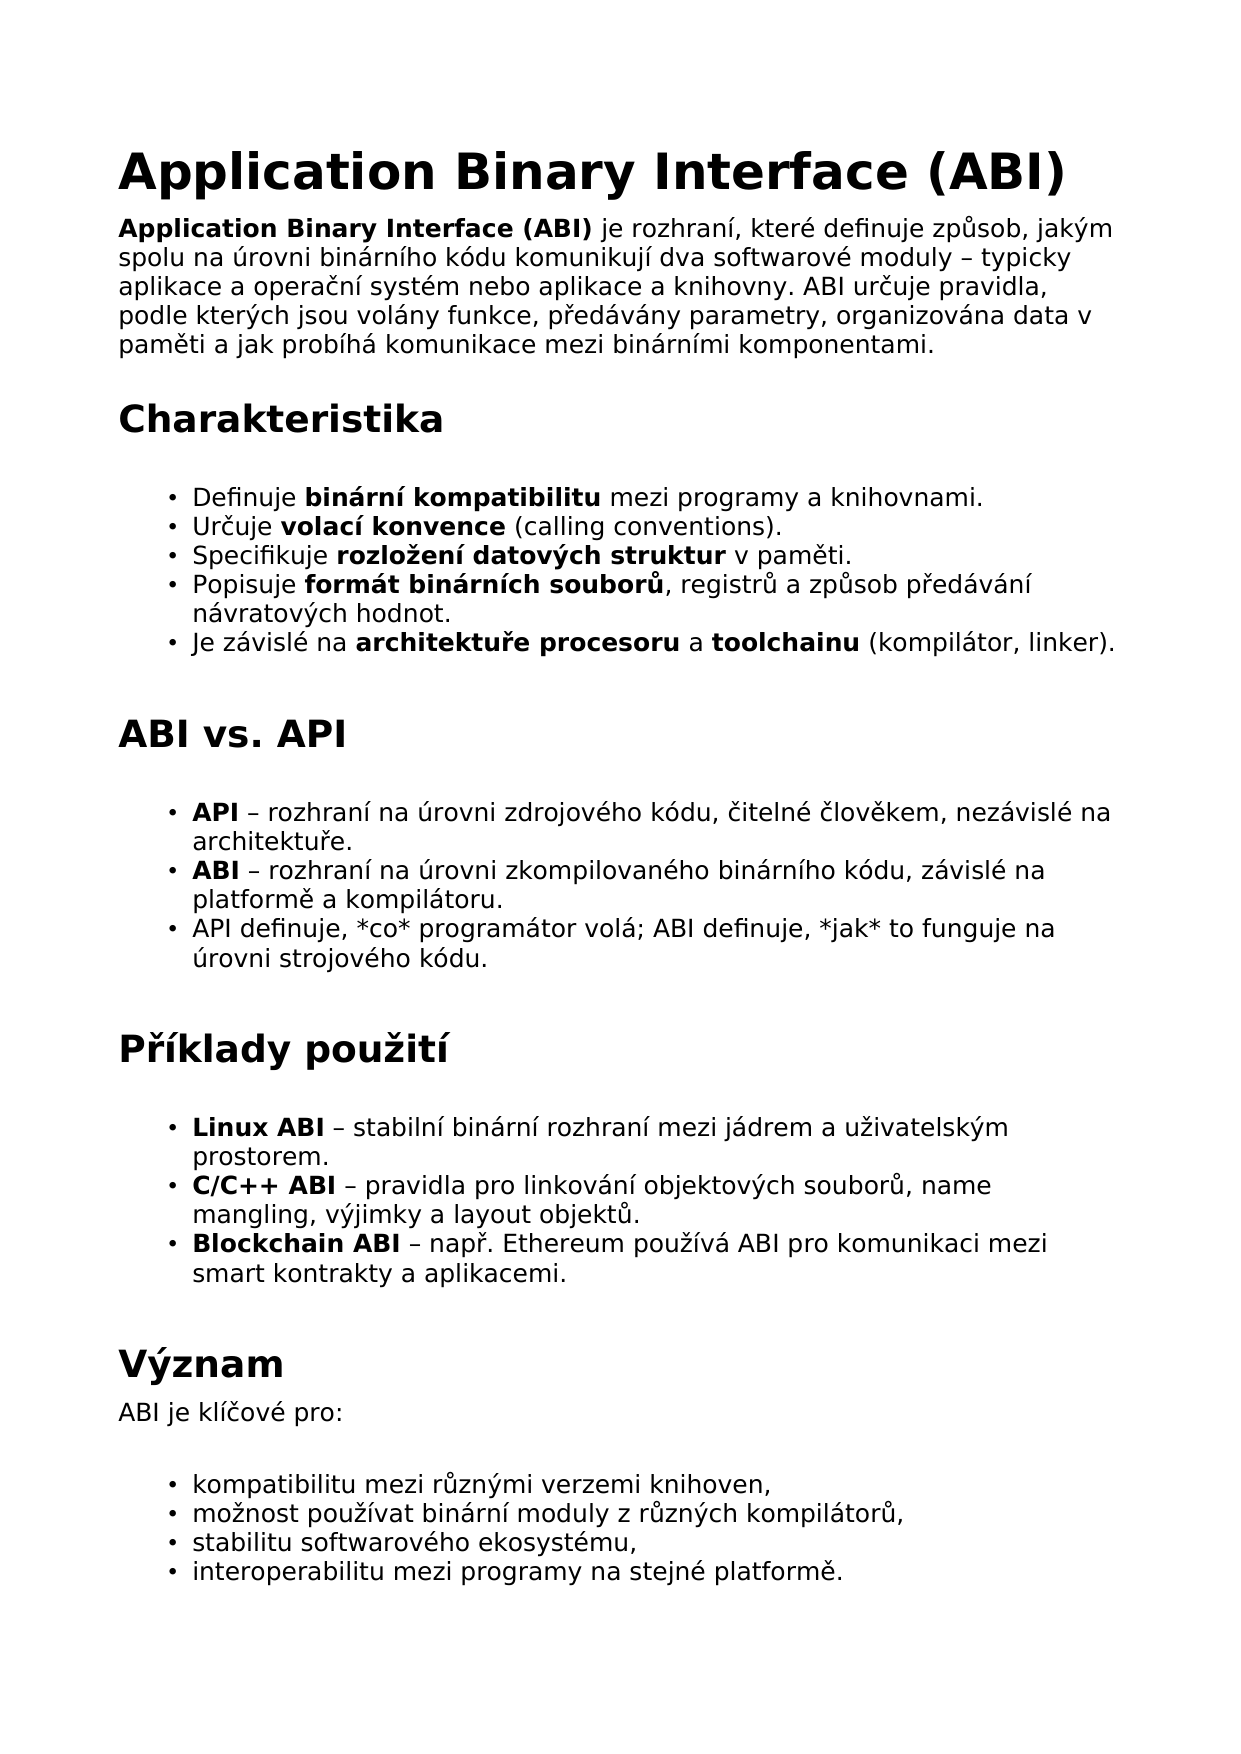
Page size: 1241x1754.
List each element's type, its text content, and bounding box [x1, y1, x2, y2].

text ABI je klíčové pro: [118, 1399, 1122, 1428]
subtitle Význam [118, 1342, 1122, 1386]
subtitle ABI vs. API [118, 712, 1122, 756]
list Definuje binární kompatibilitu mezi programy a knihovnami. [177, 483, 1122, 512]
list kompatibilitu mezi různými verzemi knihoven, [177, 1470, 1122, 1499]
list Určuje volací konvence (calling conventions). [177, 512, 1122, 541]
list Popisuje formát binárních souborů, registrů a způsob předávání návratových hodnot. [177, 570, 1122, 629]
subtitle Příklady použití [118, 1027, 1122, 1071]
list interoperabilitu mezi programy na stejné platformě. [177, 1557, 1122, 1586]
list Je závislé na architektuře procesoru a toolchainu (kompilátor, linker). [177, 629, 1122, 658]
list Specifikuje rozložení datových struktur v paměti. [177, 541, 1122, 570]
subtitle Charakteristika [118, 397, 1122, 441]
list API – rozhraní na úrovni zdrojového kódu, čitelné člověkem, nezávislé na architektuře. [177, 798, 1122, 856]
list stabilitu softwarového ekosystému, [177, 1528, 1122, 1557]
subtitle Application Binary Interface (ABI) [118, 143, 1122, 201]
list ABI – rozhraní na úrovni zkompilovaného binárního kódu, závislé na platformě a kompilátoru. [177, 856, 1122, 914]
list Linux ABI – stabilní binární rozhraní mezi jádrem a uživatelským prostorem. [177, 1113, 1122, 1171]
list Blockchain ABI – např. Ethereum používá ABI pro komunikaci mezi smart kontrakty a aplikacemi. [177, 1230, 1122, 1288]
list C/C++ ABI – pravidla pro linkování objektových souborů, name mangling, výjimky a layout objektů. [177, 1171, 1122, 1230]
list možnost používat binární moduly z různých kompilátorů, [177, 1499, 1122, 1528]
list API definuje, *co* programátor volá; ABI definuje, *jak* to funguje na úrovni strojového kódu. [177, 914, 1122, 973]
text Application Binary Interface (ABI) je rozhraní, které definuje způsob, jakým spolu na úrovni binárního kódu komunikují dva softwarové moduly – typicky aplikace a operační systém nebo aplikace a knihovny. ABI určuje pravidla, podle kterých jsou volány funkce, předávány parametry, organizována data v paměti a jak probíhá komunikace mezi binárními komponentami. [118, 214, 1122, 360]
